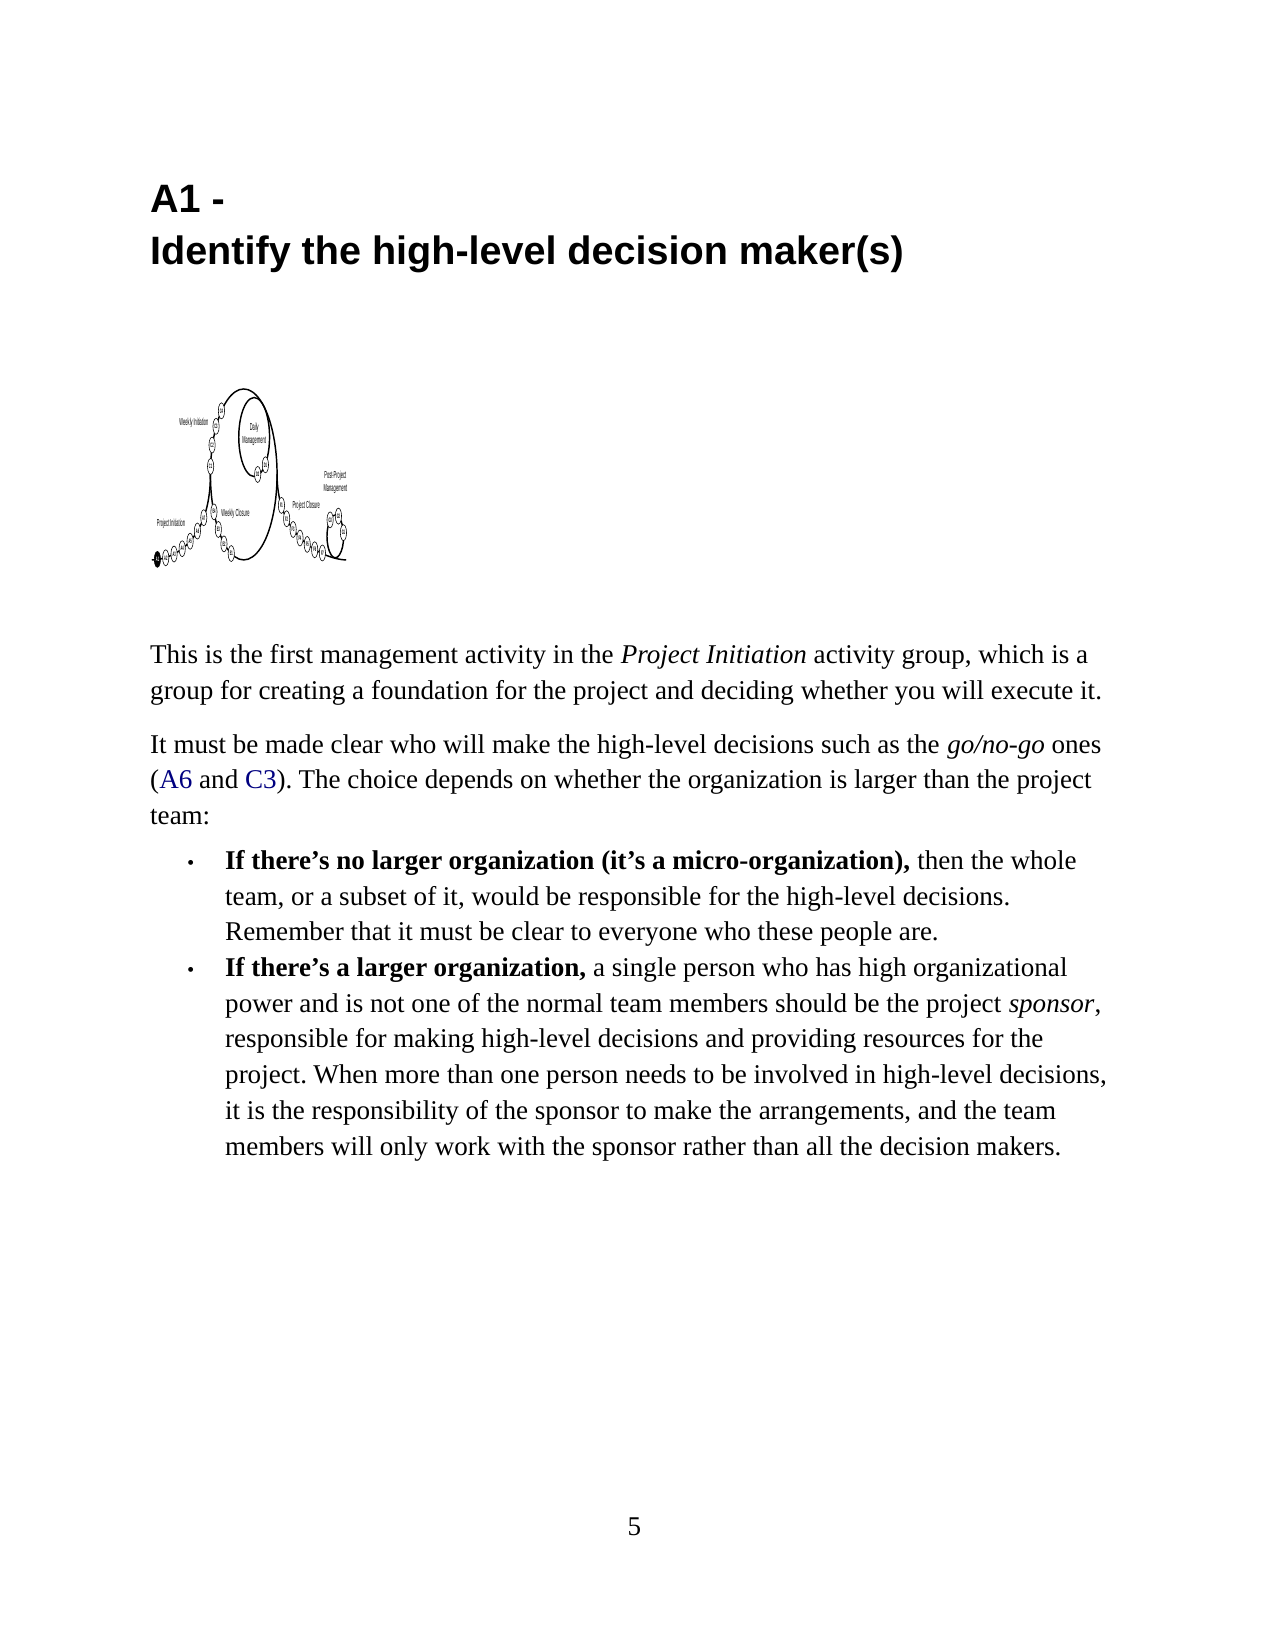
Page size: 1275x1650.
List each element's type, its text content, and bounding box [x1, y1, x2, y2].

list If there’s a larger organization, a single person who has high organizational power and is not one of the normal team members should be the project sponsor, responsible for making high-level decisions and providing resources for the project. When more than one person needs to be involved in high-level decisions, it is the responsibility of the sponsor to make the arrangements, and the team members will only work with the sponsor rather than all the decision makers. [187, 951, 1125, 1161]
subtitle A1 - Identify the high-level decision maker(s) [150, 175, 1125, 273]
text This is the first management activity in the Project Initiation activity group, which is a group for creating a foundation for the project and deciding whether you will execute it. [150, 638, 1125, 705]
list If there’s no larger organization (it’s a micro-organization), then the whole team, or a subset of it, would be responsible for the high-level decisions. Remember that it must be clear to everyone who these people are. [187, 844, 1125, 946]
text It must be made clear who will make the high-level decisions such as the go/no-go ones (A6 and C3). The choice depends on whether the organization is larger than the project team: [150, 728, 1125, 830]
